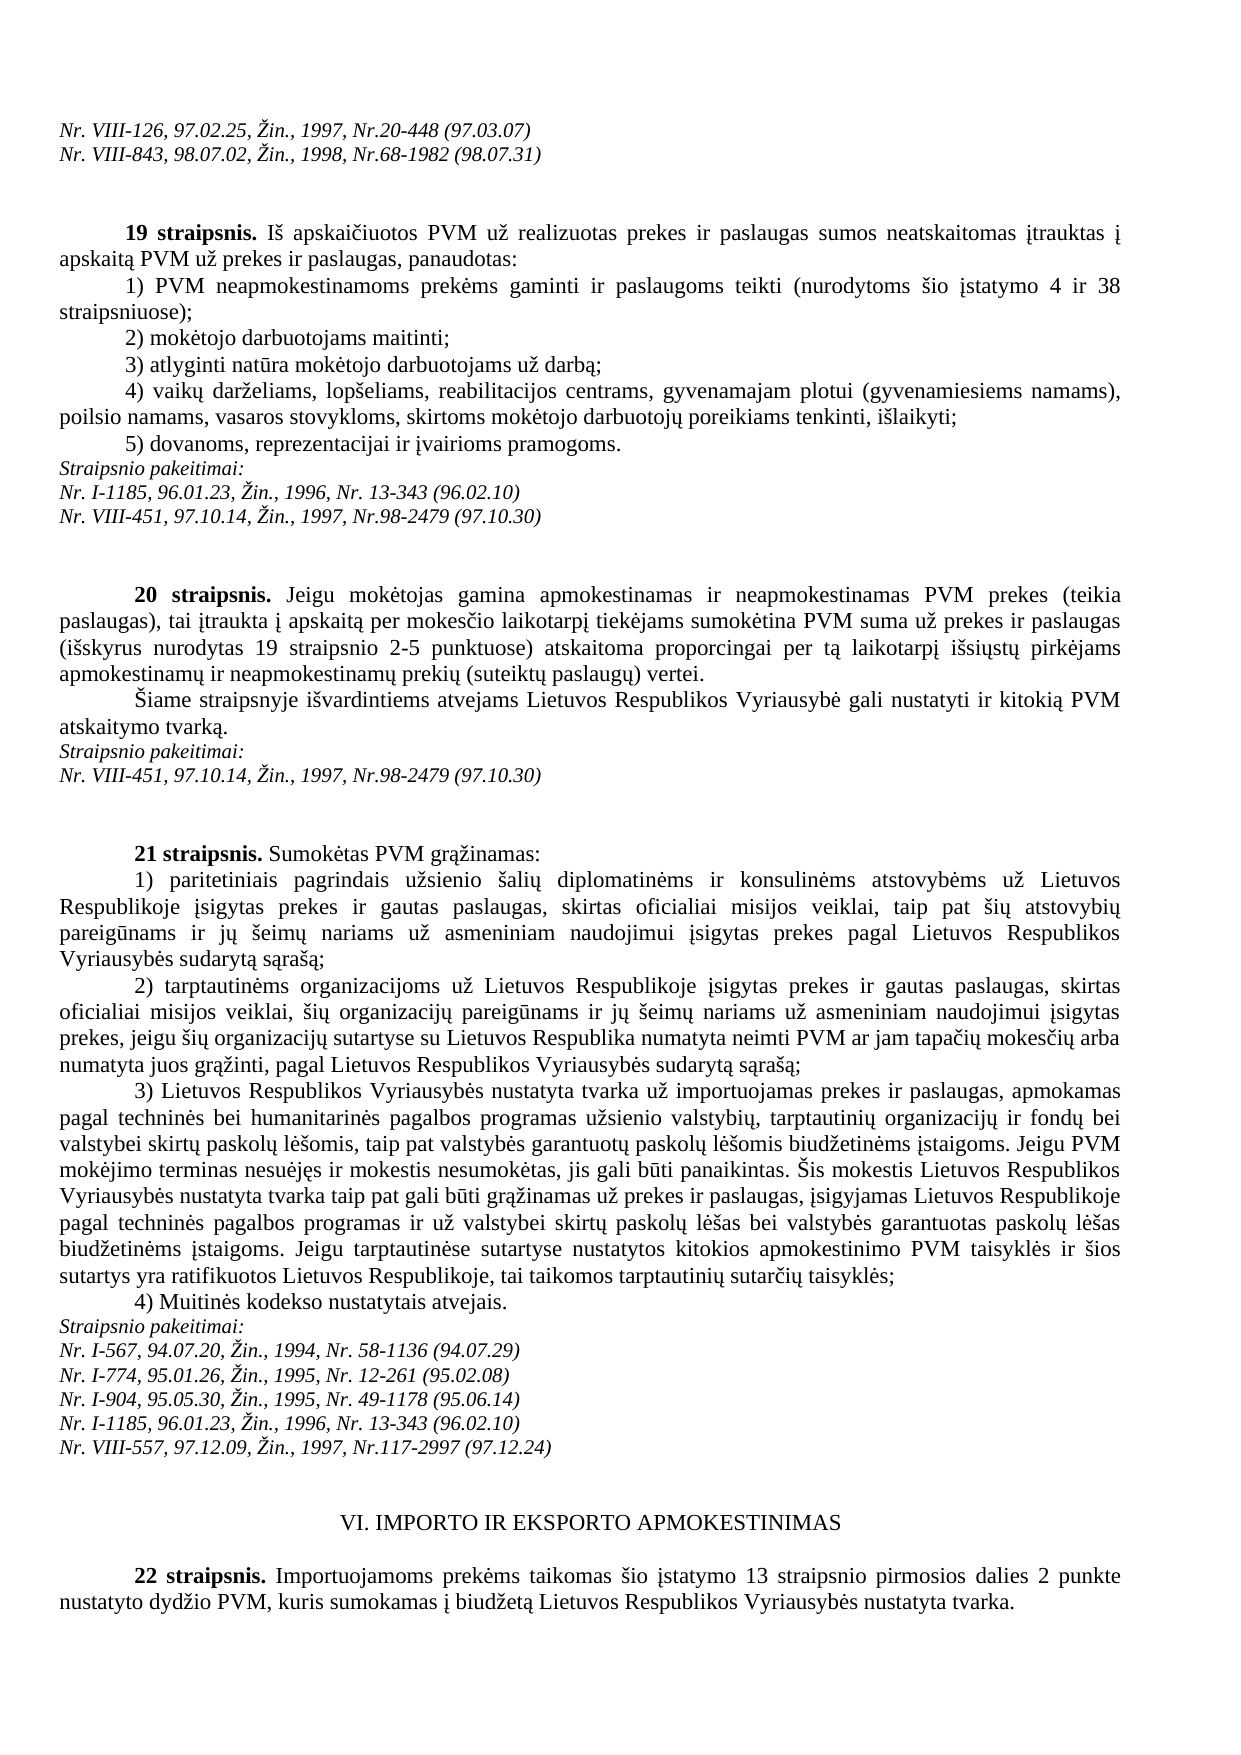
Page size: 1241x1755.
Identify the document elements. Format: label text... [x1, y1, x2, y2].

text 4) vaikų darželiams, lopšeliams, reabilitacijos centrams, gyvenamajam plotui (gyvenamiesiems namams), poilsio namams, vasaros stovykloms, skirtoms mokėtojo darbuotojų poreikiams tenkinti, išlaikyti; [59, 377, 1122, 430]
text Straipsnio pakeitimai: [59, 456, 1122, 480]
text 20 straipsnis. Jeigu mokėtojas gamina apmokestinamas ir neapmokestinamas PVM prekes (teikia paslaugas), tai įtraukta į apskaitą per mokesčio laikotarpį tiekėjams sumokėtina PVM suma už prekes ir paslaugas (išskyrus nurodytas 19 straipsnio 2-5 punktuose) atskaitoma proporcingai per tą laikotarpį išsiųstų pirkėjams apmokestinamų ir neapmokestinamų prekių (suteiktų paslaugų) vertei. [59, 581, 1122, 686]
text 1) paritetiniais pagrindais užsienio šalių diplomatinėms ir konsulinėms atstovybėms už Lietuvos Respublikoje įsigytas prekes ir gautas paslaugas, skirtas oficialiai misijos veiklai, taip pat šių atstovybių pareigūnams ir jų šeimų nariams už asmeniniam naudojimui įsigytas prekes pagal Lietuvos Respublikos Vyriausybės sudarytą sąrašą; [59, 866, 1122, 972]
text Nr. I-1185, 96.01.23, Žin., 1996, Nr. 13-343 (96.02.10) [59, 1411, 1122, 1435]
text Nr. I-567, 94.07.20, Žin., 1994, Nr. 58-1136 (94.07.29) [59, 1338, 1122, 1362]
text 1) PVM neapmokestinamoms prekėms gaminti ir paslaugoms teikti (nurodytoms šio įstatymo 4 ir 38 straipsniuose); [59, 272, 1122, 324]
text 3) atlyginti natūra mokėtojo darbuotojams už darbą; [59, 351, 1122, 377]
text Šiame straipsnyje išvardintiems atvejams Lietuvos Respublikos Vyriausybė gali nustatyti ir kitokią PVM atskaitymo tvarką. [59, 686, 1122, 739]
text 3) Lietuvos Respublikos Vyriausybės nustatyta tvarka už importuojamas prekes ir paslaugas, apmokamas pagal techninės bei humanitarinės pagalbos programas užsienio valstybių, tarptautinių organizacijų ir fondų bei valstybei skirtų paskolų lėšomis, taip pat valstybės garantuotų paskolų lėšomis biudžetinėms įstaigoms. Jeigu PVM mokėjimo terminas nesuėjęs ir mokestis nesumokėtas, jis gali būti panaikintas. Šis mokestis Lietuvos Respublikos Vyriausybės nustatyta tvarka taip pat gali būti grąžinamas už prekes ir paslaugas, įsigyjamas Lietuvos Respublikoje pagal techninės pagalbos programas ir už valstybei skirtų paskolų lėšas bei valstybės garantuotas paskolų lėšas biudžetinėms įstaigoms. Jeigu tarptautinėse sutartyse nustatytos kitokios apmokestinimo PVM taisyklės ir šios sutartys yra ratifikuotos Lietuvos Respublikoje, tai taikomos tarptautinių sutarčių taisyklės; [59, 1077, 1122, 1288]
text Nr. VIII-557, 97.12.09, Žin., 1997, Nr.117-2997 (97.12.24) [59, 1435, 1122, 1459]
text 21 straipsnis. Sumokėtas PVM grąžinamas: [59, 840, 1122, 866]
text Nr. I-904, 95.05.30, Žin., 1995, Nr. 49-1178 (95.06.14) [59, 1387, 1122, 1411]
text 19 straipsnis. Iš apskaičiuotos PVM už realizuotas prekes ir paslaugas sumos neatskaitomas įtrauktas į apskaitą PVM už prekes ir paslaugas, panaudotas: [59, 219, 1122, 272]
text Nr. VIII-126, 97.02.25, Žin., 1997, Nr.20-448 (97.03.07) [59, 118, 1122, 142]
text 5) dovanoms, reprezentacijai ir įvairioms pramogoms. [59, 430, 1122, 456]
text VI. IMPORTO IR EKSPORTO APMOKESTINIMAS [59, 1509, 1122, 1536]
text Nr. VIII-451, 97.10.14, Žin., 1997, Nr.98-2479 (97.10.30) [59, 504, 1122, 528]
text Nr. I-774, 95.01.26, Žin., 1995, Nr. 12-261 (95.02.08) [59, 1362, 1122, 1387]
text 22 straipsnis. Importuojamoms prekėms taikomas šio įstatymo 13 straipsnio pirmosios dalies 2 punkte nustatyto dydžio PVM, kuris sumokamas į biudžetą Lietuvos Respublikos Vyriausybės nustatyta tvarka. [59, 1562, 1122, 1614]
text 2) tarptautinėms organizacijoms už Lietuvos Respublikoje įsigytas prekes ir gautas paslaugas, skirtas oficialiai misijos veiklai, šių organizacijų pareigūnams ir jų šeimų nariams už asmeniniam naudojimui įsigytas prekes, jeigu šių organizacijų sutartyse su Lietuvos Respublika numatyta neimti PVM ar jam tapačių mokesčių arba numatyta juos grąžinti, pagal Lietuvos Respublikos Vyriausybės sudarytą sąrašą; [59, 972, 1122, 1077]
text Nr. VIII-451, 97.10.14, Žin., 1997, Nr.98-2479 (97.10.30) [59, 763, 1122, 787]
text Nr. VIII-843, 98.07.02, Žin., 1998, Nr.68-1982 (98.07.31) [59, 142, 1122, 166]
text 4) Muitinės kodekso nustatytais atvejais. [59, 1288, 1122, 1314]
text Nr. I-1185, 96.01.23, Žin., 1996, Nr. 13-343 (96.02.10) [59, 480, 1122, 504]
text 2) mokėtojo darbuotojams maitinti; [59, 324, 1122, 351]
text Straipsnio pakeitimai: [59, 739, 1122, 763]
text Straipsnio pakeitimai: [59, 1314, 1122, 1338]
